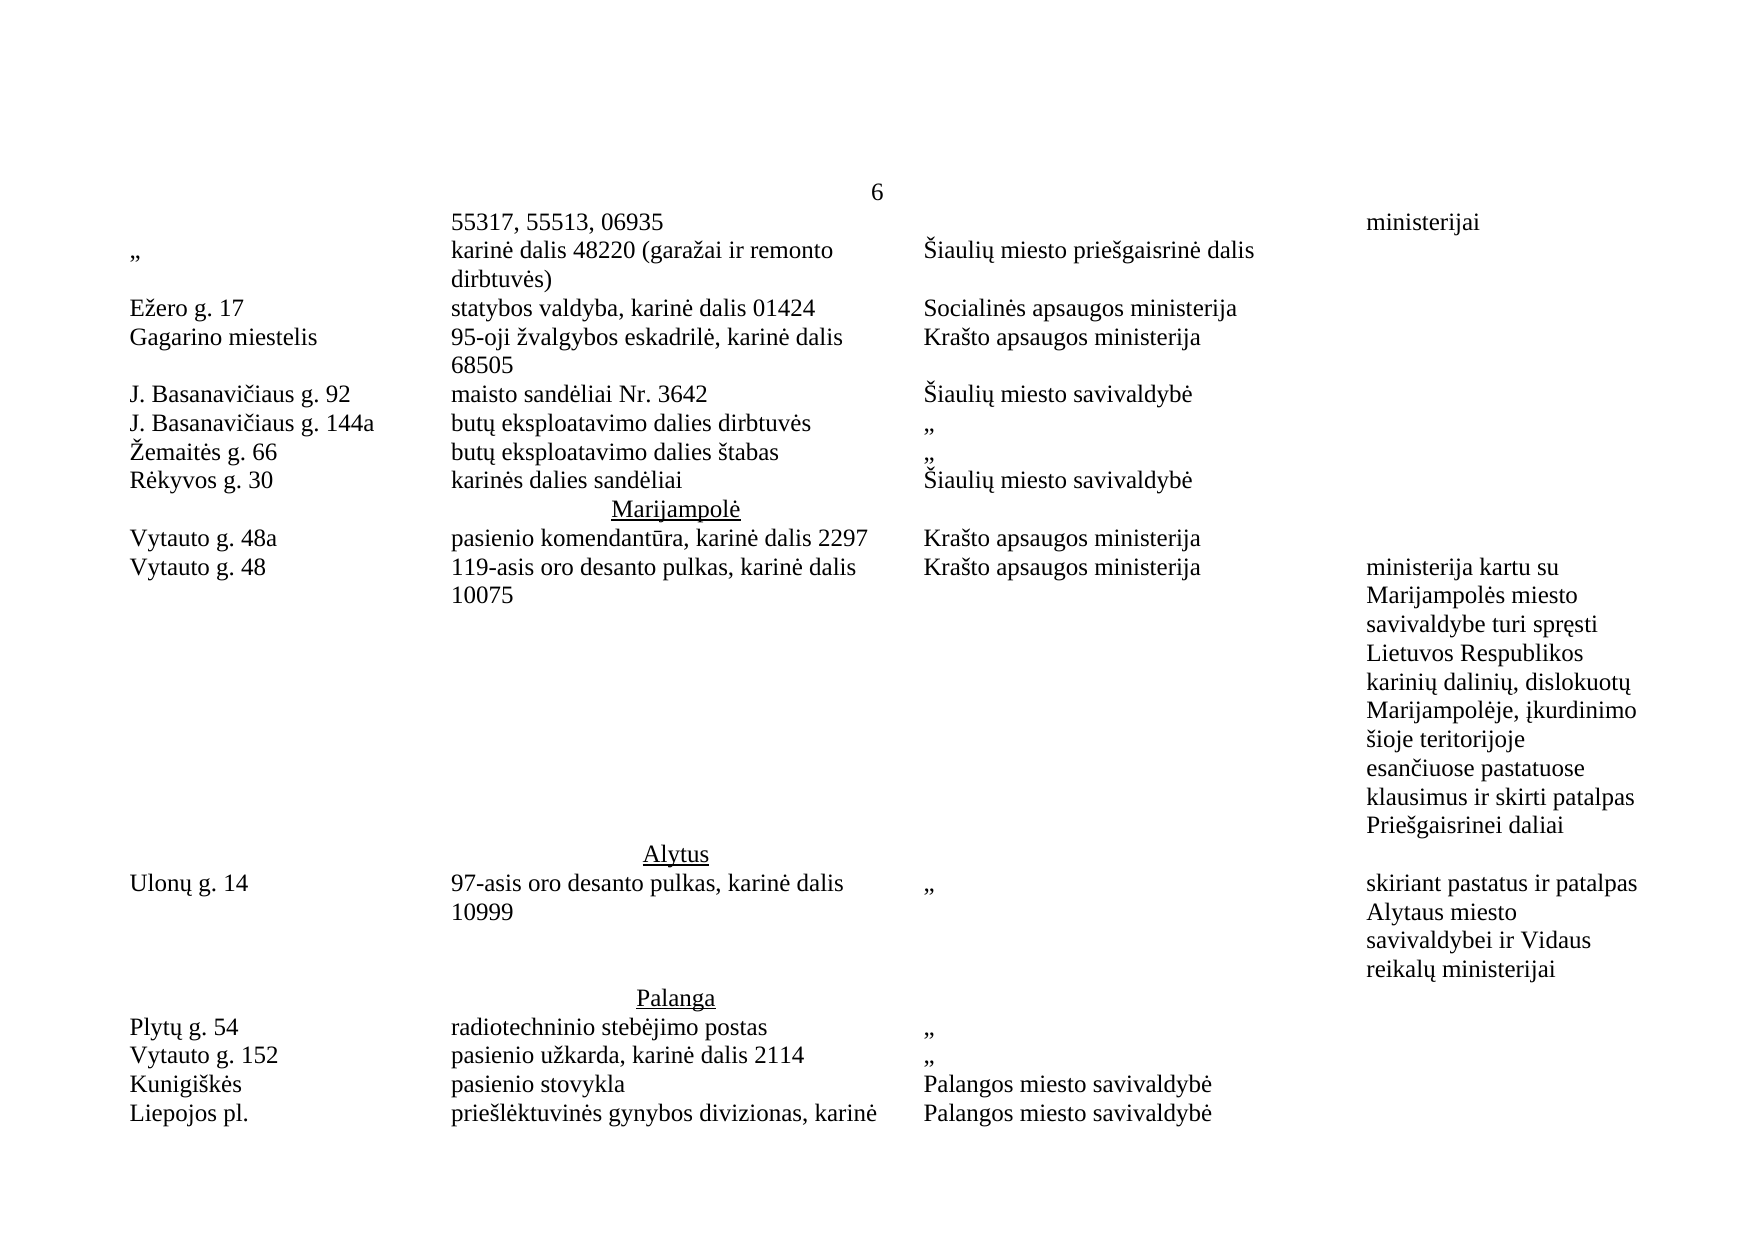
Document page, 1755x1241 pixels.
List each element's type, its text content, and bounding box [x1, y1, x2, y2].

table_cell „ [912, 408, 1355, 437]
table_cell Socialinės apsaugos ministerija [912, 293, 1355, 322]
table_cell Palangos miesto savivaldybė [912, 1098, 1355, 1127]
table_cell ministerija kartu su Marijampolės miesto savivaldybe turi spręsti Lietuvos Respublikos karinių dalinių, dislokuotų Marijampolėje, įkurdinimo šioje teritorijoje esančiuose pastatuose klausimus ir skirti patalpas Priešgaisrinei daliai [1355, 552, 1650, 839]
table_cell [1355, 408, 1650, 437]
table_cell [118, 494, 439, 523]
table_cell [1355, 523, 1650, 552]
table_cell pasienio stovykla [440, 1069, 912, 1098]
table_cell 119-asis oro desanto pulkas, karinė dalis 10075 [440, 552, 912, 839]
table_cell Gagarino miestelis [118, 322, 439, 379]
table_cell [912, 207, 1355, 235]
table_cell [1355, 1098, 1650, 1127]
table_cell Vytauto g. 152 [118, 1040, 439, 1069]
table_cell „ [912, 1040, 1355, 1069]
table_cell 95-oji žvalgybos eskadrilė, karinė dalis 68505 [440, 322, 912, 379]
table_cell [1355, 1012, 1650, 1040]
table_cell Vytauto g. 48 [118, 552, 439, 839]
table_cell maisto sandėliai Nr. 3642 [440, 379, 912, 408]
table_cell „ [912, 437, 1355, 465]
table_cell J. Basanavičiaus g. 92 [118, 379, 439, 408]
table_cell Žemaitės g. 66 [118, 437, 439, 465]
table_cell [912, 494, 1355, 523]
table_cell [912, 839, 1355, 868]
table_cell Krašto apsaugos ministerija [912, 523, 1355, 552]
table_cell [1355, 235, 1650, 293]
table_cell [1355, 437, 1650, 465]
table_cell radiotechninio stebėjimo postas [440, 1012, 912, 1040]
table_cell Liepojos pl. [118, 1098, 439, 1127]
table_cell Marijampolė [440, 494, 912, 523]
table_cell [118, 983, 439, 1012]
table_cell [118, 839, 439, 868]
table_cell J. Basanavičiaus g. 144a [118, 408, 439, 437]
table_cell [1355, 1040, 1650, 1069]
table_cell Ulonų g. 14 [118, 868, 439, 983]
table_cell pasienio užkarda, karinė dalis 2114 [440, 1040, 912, 1069]
table_cell butų eksploatavimo dalies dirbtuvės [440, 408, 912, 437]
table_cell butų eksploatavimo dalies štabas [440, 437, 912, 465]
table_cell 55317, 55513, 06935 [440, 207, 912, 235]
table_cell Šiaulių miesto savivaldybė [912, 379, 1355, 408]
table_cell [1355, 293, 1650, 322]
table_cell Kunigiškės [118, 1069, 439, 1098]
table_cell „ [912, 1012, 1355, 1040]
table_cell karinės dalies sandėliai [440, 465, 912, 494]
table_cell [1355, 379, 1650, 408]
table_cell „ [118, 235, 439, 293]
table_cell Vytauto g. 48a [118, 523, 439, 552]
table_cell Šiaulių miesto priešgaisrinė dalis [912, 235, 1355, 293]
table_cell [1355, 839, 1650, 868]
table_cell [118, 207, 439, 235]
table_cell [1355, 1069, 1650, 1098]
table_cell Alytus [440, 839, 912, 868]
table_cell Plytų g. 54 [118, 1012, 439, 1040]
table_cell Palangos miesto savivaldybė [912, 1069, 1355, 1098]
table_cell Šiaulių miesto savivaldybė [912, 465, 1355, 494]
table_cell Krašto apsaugos ministerija [912, 552, 1355, 839]
table_cell [1355, 494, 1650, 523]
table_cell „ [912, 868, 1355, 983]
table_cell ministerijai [1355, 207, 1650, 235]
table_cell Krašto apsaugos ministerija [912, 322, 1355, 379]
table_cell [1355, 983, 1650, 1012]
table_cell karinė dalis 48220 (garažai ir remonto dirbtuvės) [440, 235, 912, 293]
table_cell Ežero g. 17 [118, 293, 439, 322]
table_cell skiriant pastatus ir patalpas Alytaus miesto savivaldybei ir Vidaus reikalų ministerijai [1355, 868, 1650, 983]
table_cell Palanga [440, 983, 912, 1012]
table_cell statybos valdyba, karinė dalis 01424 [440, 293, 912, 322]
table_cell Rėkyvos g. 30 [118, 465, 439, 494]
table_cell pasienio komendantūra, karinė dalis 2297 [440, 523, 912, 552]
table_cell 97-asis oro desanto pulkas, karinė dalis 10999 [440, 868, 912, 983]
table_cell priešlėktuvinės gynybos divizionas, karinė [440, 1098, 912, 1127]
table_cell [1355, 322, 1650, 379]
table_cell [1355, 465, 1650, 494]
table_cell [912, 983, 1355, 1012]
